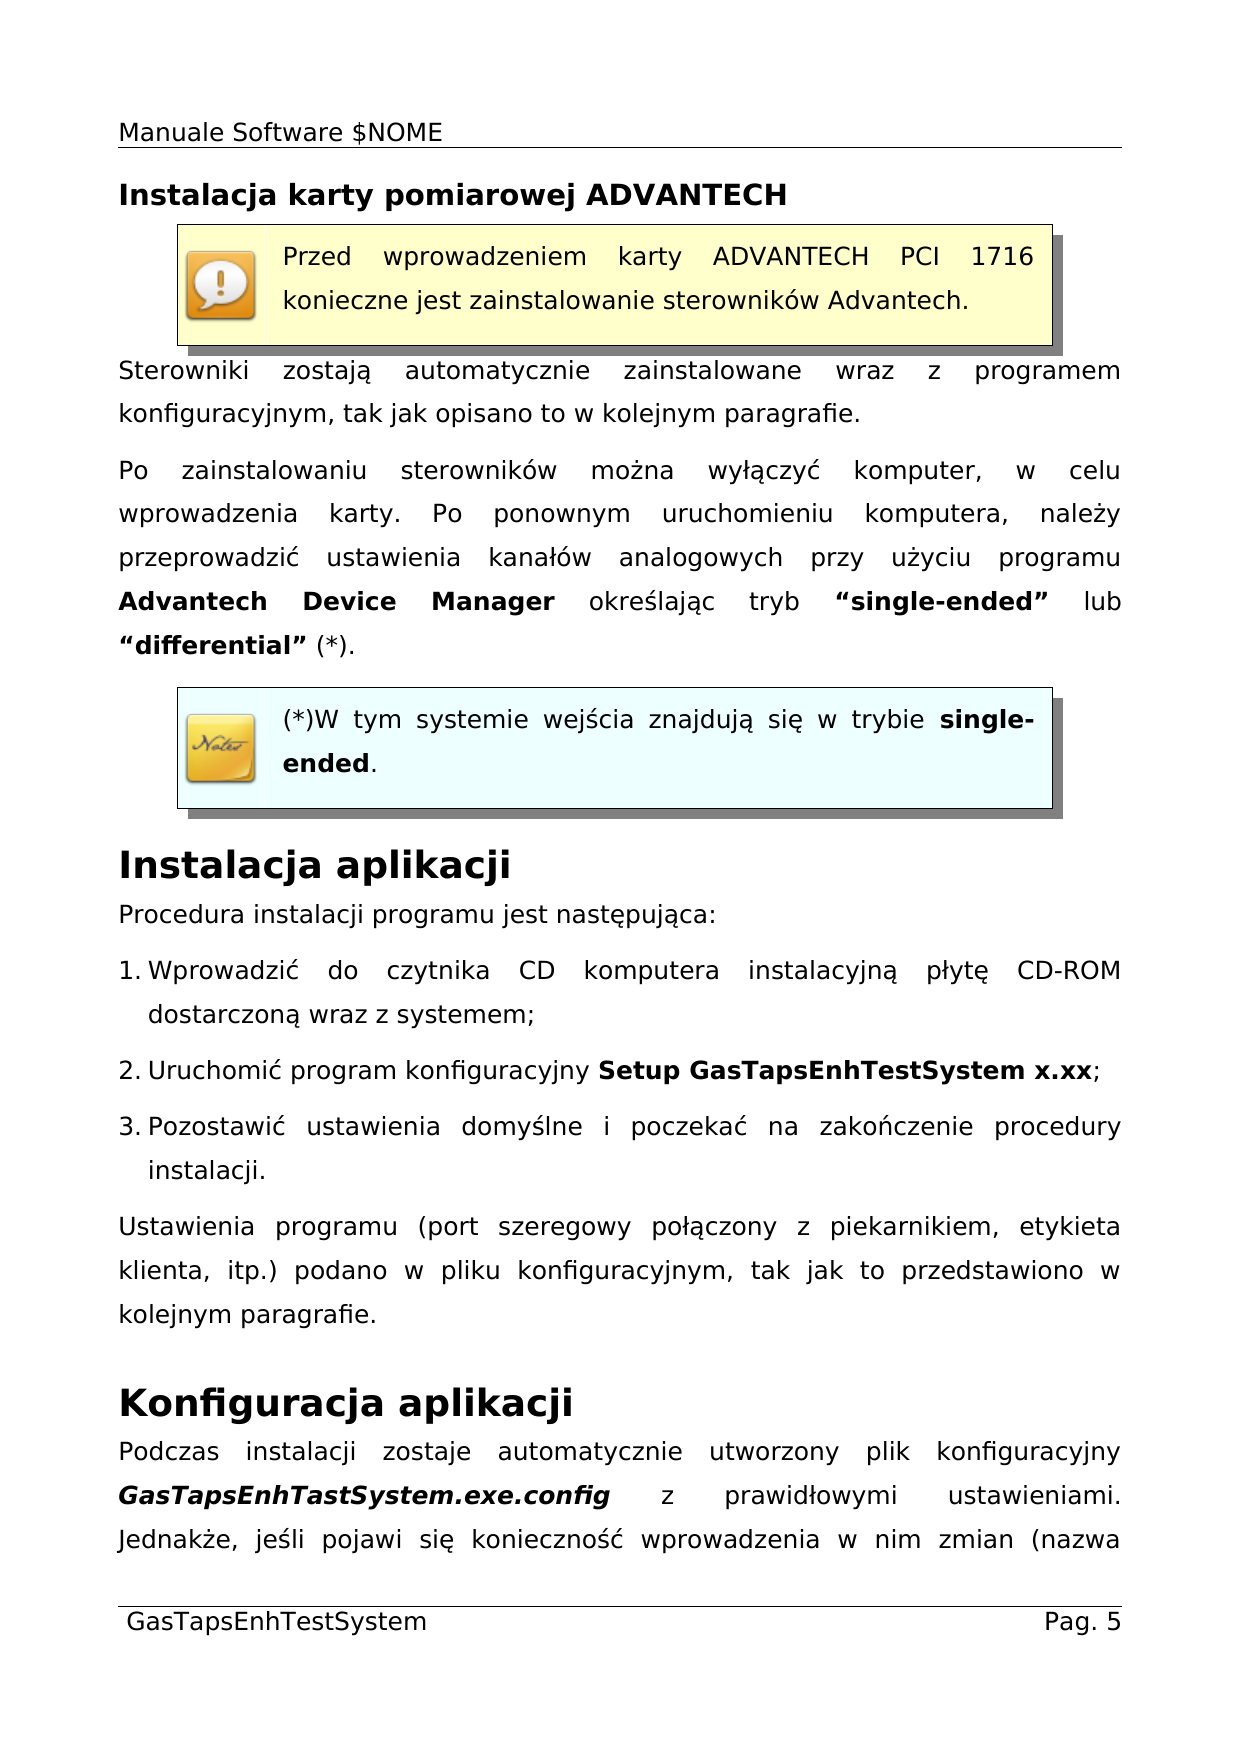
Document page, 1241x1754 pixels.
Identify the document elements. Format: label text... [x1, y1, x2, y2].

subtitle Konfiguracja aplikacji [118, 1381, 1122, 1425]
subtitle Instalacja karty pomiarowej ADVANTECH [118, 178, 1122, 212]
table_header [178, 688, 264, 808]
text Procedura instalacji programu jest następująca: [118, 900, 1122, 929]
picture [183, 710, 259, 786]
table_header (*)W tym systemie wejścia znajdują się w trybie single-ended. [265, 688, 1052, 808]
picture [183, 247, 259, 323]
table_header [178, 225, 264, 345]
list Pozostawić ustawienia domyślne i poczekać na zakończenie procedury instalacji. [118, 1112, 1122, 1185]
list Wprowadzić do czytnika CD komputera instalacyjną płytę CD-ROM dostarczoną wraz z systemem; [118, 956, 1122, 1029]
text Podczas instalacji zostaje automatycznie utworzony plik konfiguracyjny GasTapsEnhTastSystem.exe.config z prawidłowymi ustawieniami. Jednakże, jeśli pojawi się konieczność wprowadzenia w nim zmian (nazwa [118, 1437, 1122, 1554]
text Sterowniki zostają automatycznie zainstalowane wraz z programem konfiguracyjnym, tak jak opisano to w kolejnym paragrafie. [118, 356, 1122, 429]
table_header Przed wprowadzeniem karty ADVANTECH PCI 1716 konieczne jest zainstalowanie sterowników Advantech. [265, 225, 1052, 345]
subtitle Instalacja aplikacji [118, 844, 1122, 887]
list Uruchomić program konfiguracyjny Setup GasTapsEnhTestSystem x.xx; [118, 1056, 1122, 1085]
text Ustawienia programu (port szeregowy połączony z piekarnikiem, etykieta klienta, itp.) podano w pliku konfiguracyjnym, tak jak to przedstawiono w kolejnym paragrafie. [118, 1212, 1122, 1329]
text Po zainstalowaniu sterowników można wyłączyć komputer, w celu wprowadzenia karty. Po ponownym uruchomieniu komputera, należy przeprowadzić ustawienia kanałów analogowych przy użyciu programu Advantech Device Manager określając tryb “single-ended” lub “differential” (*). [118, 456, 1122, 660]
